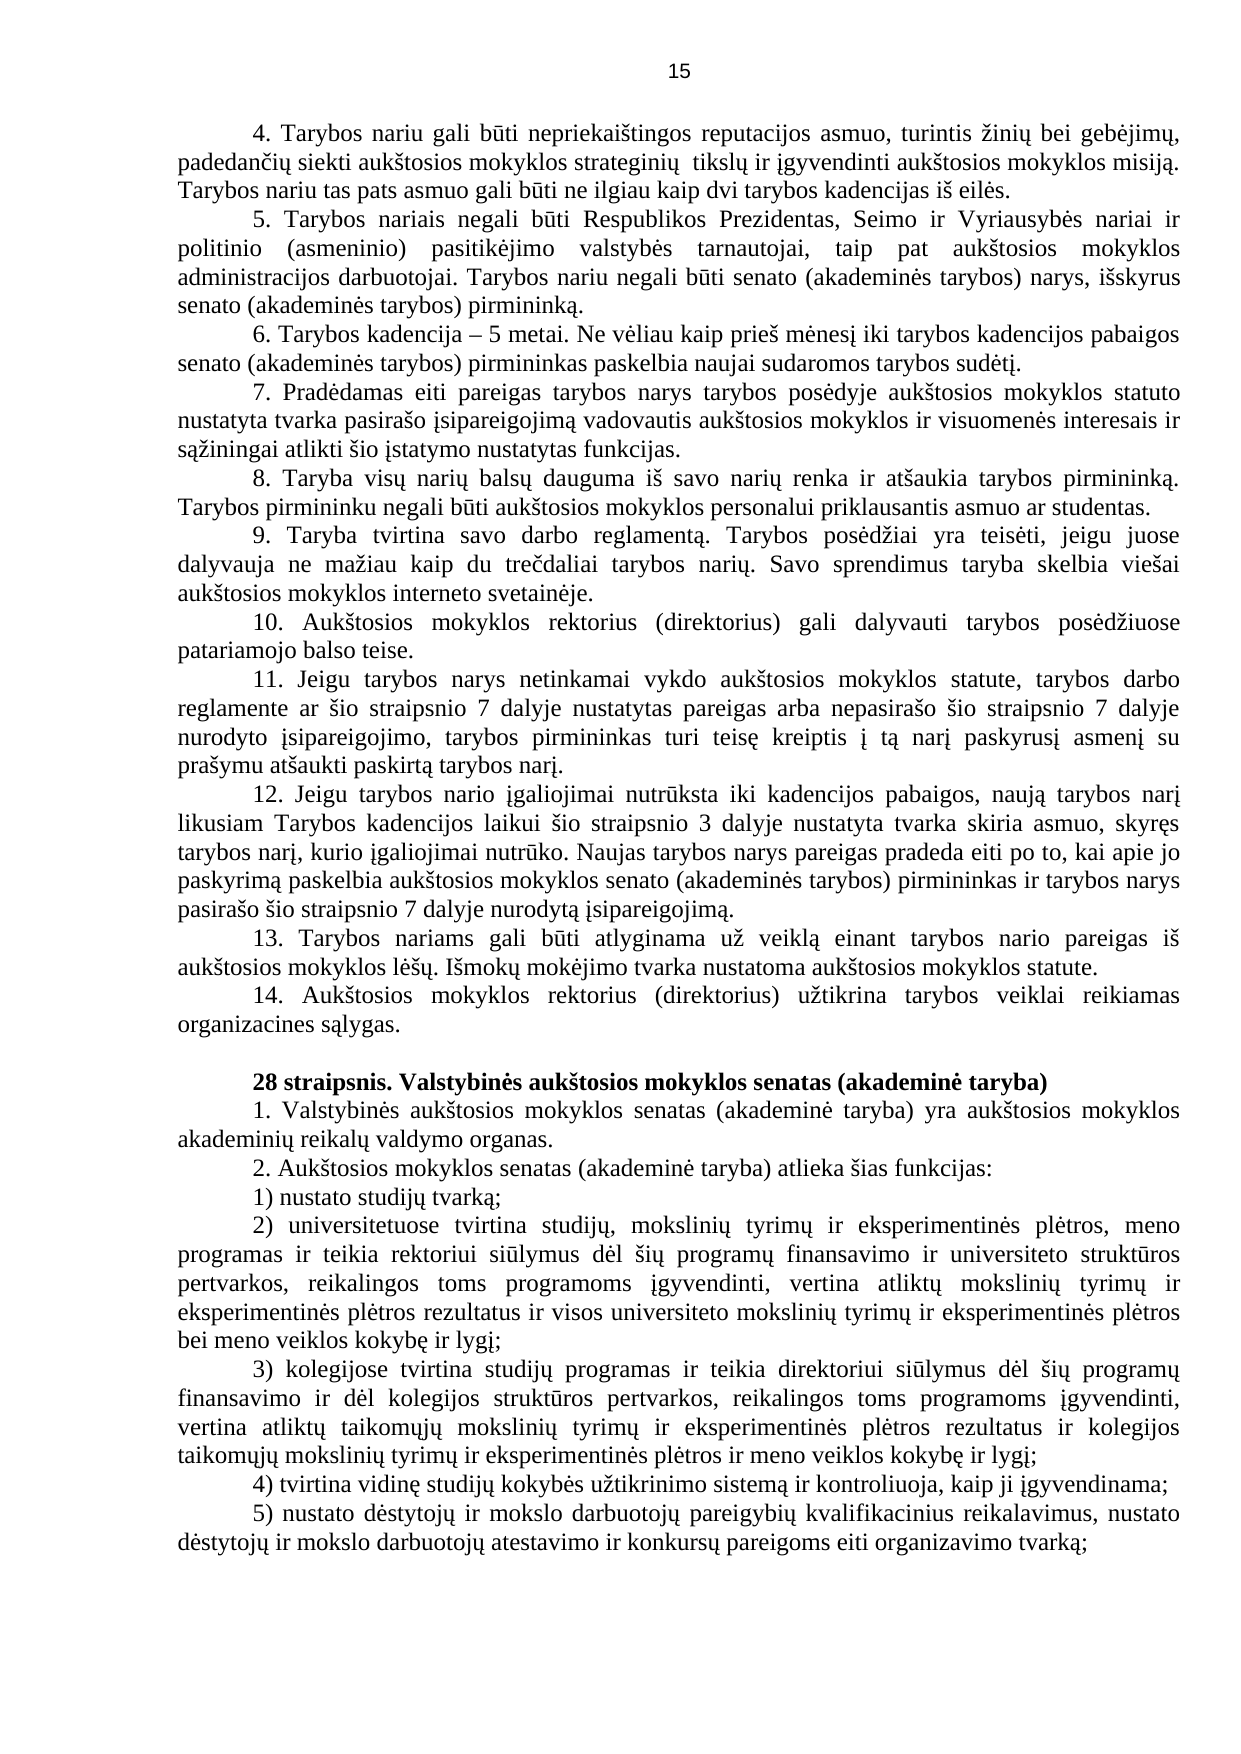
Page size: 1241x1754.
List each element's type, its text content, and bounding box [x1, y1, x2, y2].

text 14. Aukštosios mokyklos rektorius (direktorius) užtikrina tarybos veiklai reikiamas organizacines sąlygas. [177, 981, 1181, 1038]
text 12. Jeigu tarybos nario įgaliojimai nutrūksta iki kadencijos pabaigos, naują tarybos narį likusiam Tarybos kadencijos laikui šio straipsnio 3 dalyje nustatyta tvarka skiria asmuo, skyręs tarybos narį, kurio įgaliojimai nutrūko. Naujas tarybos narys pareigas pradeda eiti po to, kai apie jo paskyrimą paskelbia aukštosios mokyklos senato (akademinės tarybos) pirmininkas ir tarybos narys pasirašo šio straipsnio 7 dalyje nurodytą įsipareigojimą. [177, 779, 1181, 923]
text 11. Jeigu tarybos narys netinkamai vykdo aukštosios mokyklos statute, tarybos darbo reglamente ar šio straipsnio 7 dalyje nustatytas pareigas arba nepasirašo šio straipsnio 7 dalyje nurodyto įsipareigojimo, tarybos pirmininkas turi teisę kreiptis į tą narį paskyrusį asmenį su prašymu atšaukti paskirtą tarybos narį. [177, 664, 1181, 779]
text 4. Tarybos nariu gali būti nepriekaištingos reputacijos asmuo, turintis žinių bei gebėjimų, padedančių siekti aukštosios mokyklos strateginių tikslų ir įgyvendinti aukštosios mokyklos misiją. Tarybos nariu tas pats asmuo gali būti ne ilgiau kaip dvi tarybos kadencijas iš eilės. [177, 118, 1181, 204]
text 1) nustato studijų tvarką; [177, 1182, 1181, 1211]
text 10. Aukštosios mokyklos rektorius (direktorius) gali dalyvauti tarybos posėdžiuose patariamojo balso teise. [177, 607, 1181, 664]
text 9. Taryba tvirtina savo darbo reglamentą. Tarybos posėdžiai yra teisėti, jeigu juose dalyvauja ne mažiau kaip du trečdaliai tarybos narių. Savo sprendimus taryba skelbia viešai aukštosios mokyklos interneto svetainėje. [177, 521, 1181, 607]
text 7. Pradėdamas eiti pareigas tarybos narys tarybos posėdyje aukštosios mokyklos statuto nustatyta tvarka pasirašo įsipareigojimą vadovautis aukštosios mokyklos ir visuomenės interesais ir sąžiningai atlikti šio įstatymo nustatytas funkcijas. [177, 377, 1181, 463]
text 5) nustato dėstytojų ir mokslo darbuotojų pareigybių kvalifikacinius reikalavimus, nustato dėstytojų ir mokslo darbuotojų atestavimo ir konkursų pareigoms eiti organizavimo tvarką; [177, 1498, 1181, 1556]
text 6. Tarybos kadencija – 5 metai. Ne vėliau kaip prieš mėnesį iki tarybos kadencijos pabaigos senato (akademinės tarybos) pirmininkas paskelbia naujai sudaromos tarybos sudėtį. [177, 319, 1181, 377]
text 3) kolegijose tvirtina studijų programas ir teikia direktoriui siūlymus dėl šių programų finansavimo ir dėl kolegijos struktūros pertvarkos, reikalingos toms programoms įgyvendinti, vertina atliktų taikomųjų mokslinių tyrimų ir eksperimentinės plėtros rezultatus ir kolegijos taikomųjų mokslinių tyrimų ir eksperimentinės plėtros ir meno veiklos kokybę ir lygį; [177, 1354, 1181, 1469]
text 2. Aukštosios mokyklos senatas (akademinė taryba) atlieka šias funkcijas: [177, 1153, 1181, 1182]
text 5. Tarybos nariais negali būti Respublikos Prezidentas, Seimo ir Vyriausybės nariai ir politinio (asmeninio) pasitikėjimo valstybės tarnautojai, taip pat aukštosios mokyklos administracijos darbuotojai. Tarybos nariu negali būti senato (akademinės tarybos) narys, išskyrus senato (akademinės tarybos) pirmininką. [177, 204, 1181, 319]
text 28 straipsnis. Valstybinės aukštosios mokyklos senatas (akademinė taryba) [177, 1067, 1181, 1096]
text 4) tvirtina vidinę studijų kokybės užtikrinimo sistemą ir kontroliuoja, kaip ji įgyvendinama; [177, 1469, 1181, 1498]
text 13. Tarybos nariams gali būti atlyginama už veiklą einant tarybos nario pareigas iš aukštosios mokyklos lėšų. Išmokų mokėjimo tvarka nustatoma aukštosios mokyklos statute. [177, 923, 1181, 981]
text 2) universitetuose tvirtina studijų, mokslinių tyrimų ir eksperimentinės plėtros, meno programas ir teikia rektoriui siūlymus dėl šių programų finansavimo ir universiteto struktūros pertvarkos, reikalingos toms programoms įgyvendinti, vertina atliktų mokslinių tyrimų ir eksperimentinės plėtros rezultatus ir visos universiteto mokslinių tyrimų ir eksperimentinės plėtros bei meno veiklos kokybę ir lygį; [177, 1211, 1181, 1354]
text 1. Valstybinės aukštosios mokyklos senatas (akademinė taryba) yra aukštosios mokyklos akademinių reikalų valdymo organas. [177, 1096, 1181, 1153]
text 8. Taryba visų narių balsų dauguma iš savo narių renka ir atšaukia tarybos pirmininką. Tarybos pirmininku negali būti aukštosios mokyklos personalui priklausantis asmuo ar studentas. [177, 463, 1181, 521]
